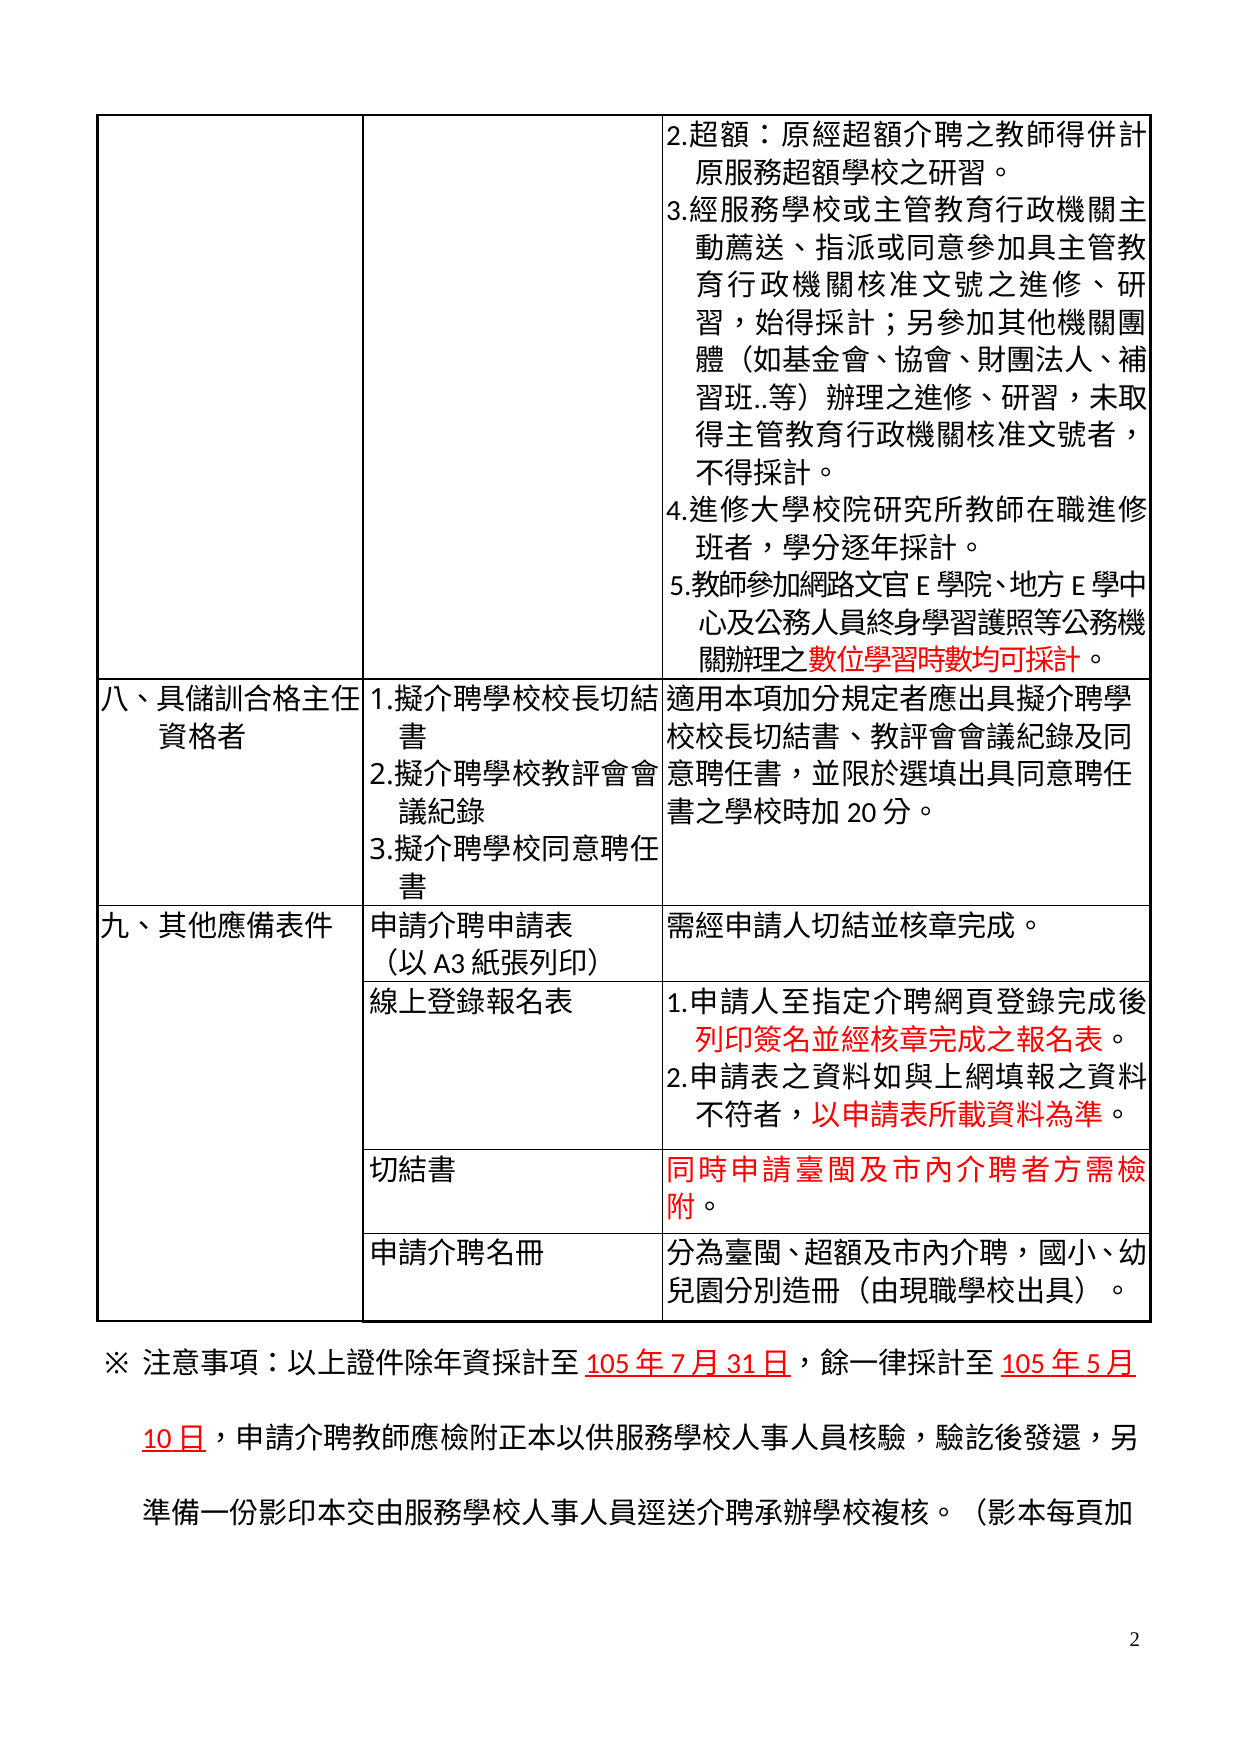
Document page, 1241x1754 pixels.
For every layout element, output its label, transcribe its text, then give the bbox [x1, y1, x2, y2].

table_cell 申請介聘名冊 [364, 1234, 662, 1320]
table_cell 適用本項加分規定者應出具擬介聘學校校長切結書、教評會會議紀錄及同意聘任書，並限於選填出具同意聘任書之學校時加20分。 [663, 680, 1149, 904]
list 注意事項：以上證件除年資採計至105年7月31日，餘一律採計至105年5月10日，申請介聘教師應檢附正本以供服務學校人事人員核驗，驗訖後發還，另準備一份影印本交由服務學校人事人員逕送介聘承辦學校複核。（影本每頁加 [104, 1323, 1140, 1548]
table_cell 九、其他應備表件 [99, 906, 362, 1320]
table_cell 申請介聘申請表 （以A3紙張列印） [364, 906, 662, 981]
table_cell 2.超額：原經超額介聘之教師得併計原服務超額學校之研習。 3.經服務學校或主管教育行政機關主動薦送、指派或同意參加具主管教育行政機關核准文號之進修、研習，始得採計；另參加其他機關團體（如基金會、協會、財團法人、補習班..等）辦理之進修、研習，未取得主管教育行政機關核准文號者，不得採計。 4.進修大學校院研究所教師在職進修班者，學分逐年採計。 5.教師參加網路文官E學院、地方E學中心及公務人員終身學習護照等公務機關辦理之數位學習時數均可採計。 [663, 116, 1149, 678]
table_cell [99, 116, 362, 678]
table_cell 1.擬介聘學校校長切結書 2.擬介聘學校教評會會議紀錄 3.擬介聘學校同意聘任書 [364, 680, 662, 904]
table_cell 線上登錄報名表 [364, 982, 662, 1149]
table_cell 切結書 [364, 1150, 662, 1232]
table_cell 分為臺閩、超額及市內介聘，國小、幼兒園分別造冊（由現職學校出具）。 [663, 1234, 1149, 1320]
table_cell [364, 116, 662, 678]
table_cell 同時申請臺閩及市內介聘者方需檢附。 [663, 1150, 1149, 1232]
table_cell 需經申請人切結並核章完成。 [663, 906, 1149, 981]
table_cell 八、具儲訓合格主任資格者 [99, 680, 362, 904]
table_cell 1.申請人至指定介聘網頁登錄完成後列印簽名並經核章完成之報名表。 2.申請表之資料如與上網填報之資料不符者，以申請表所載資料為準。 [663, 982, 1149, 1149]
